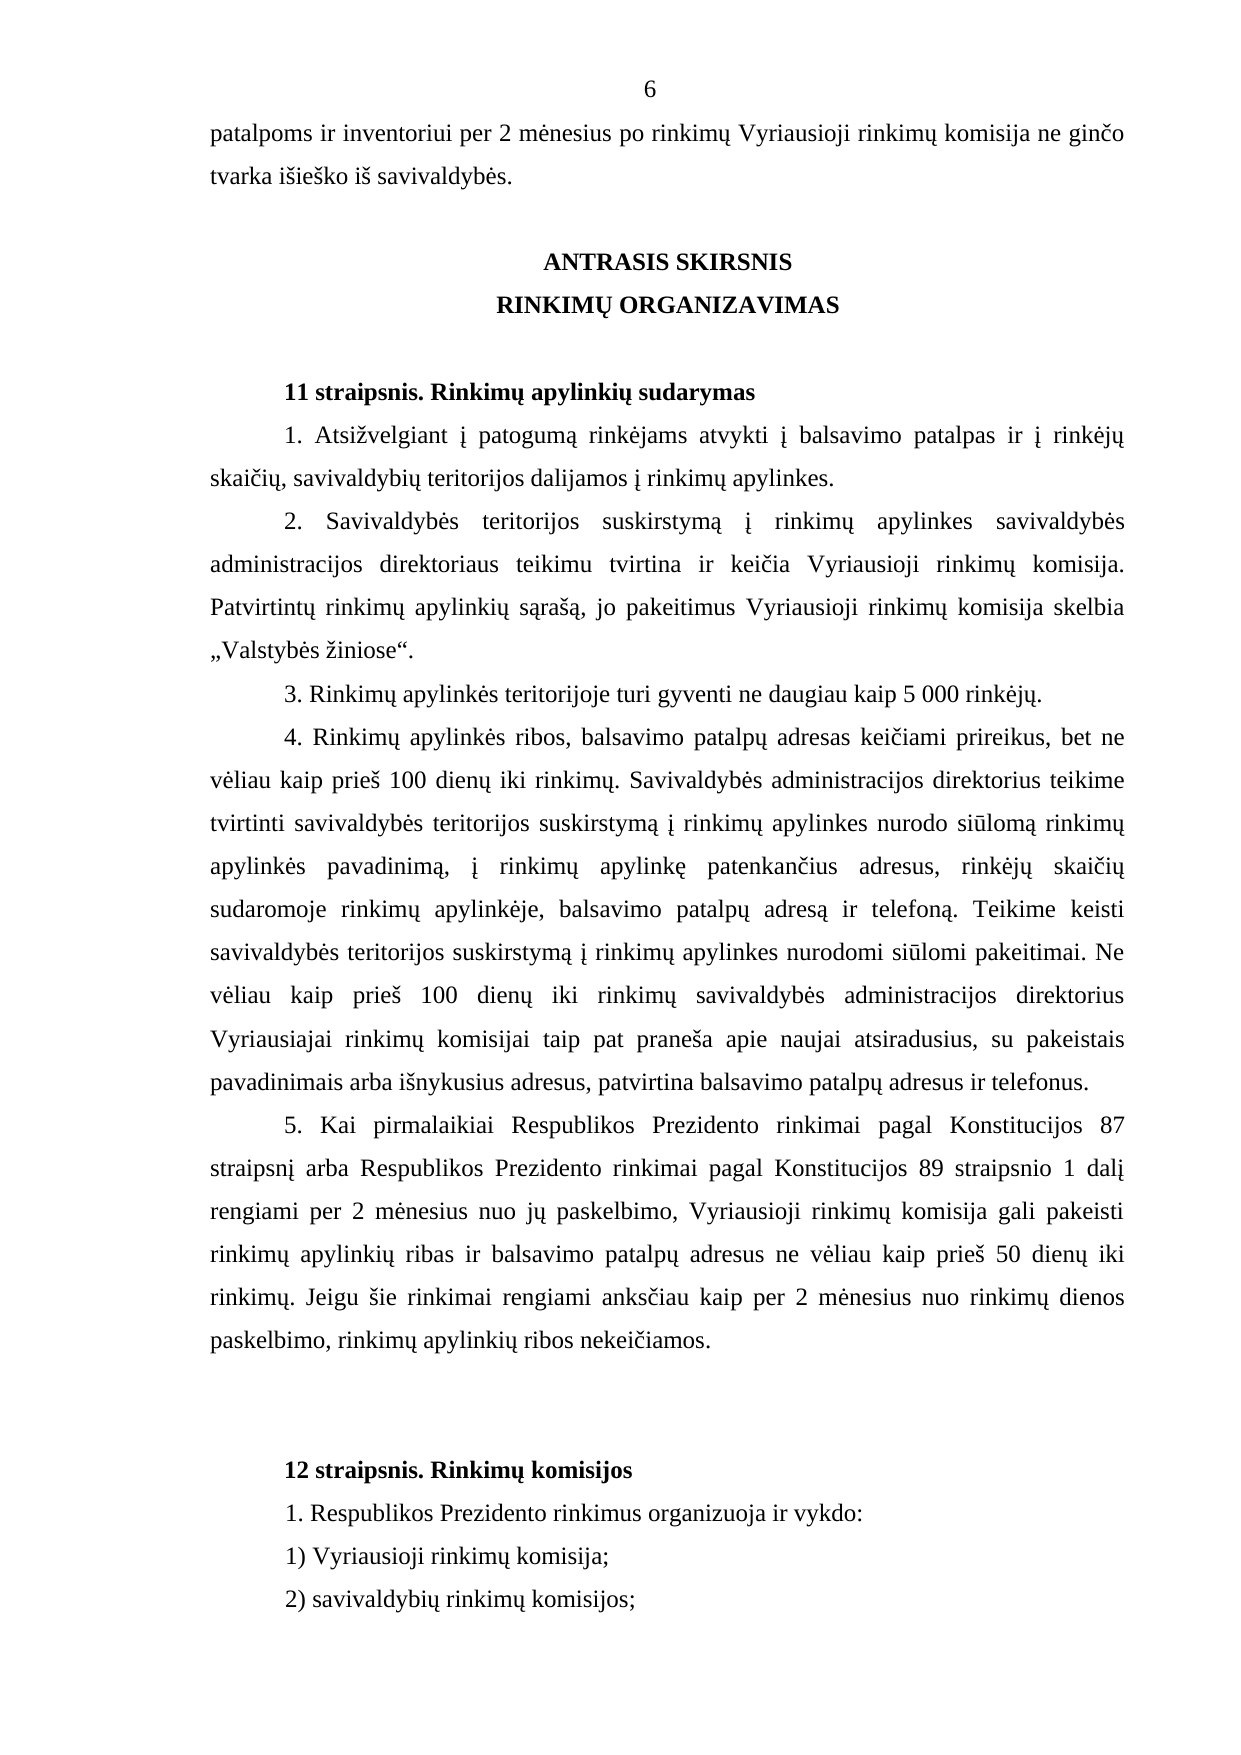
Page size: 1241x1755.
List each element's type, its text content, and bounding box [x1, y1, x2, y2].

text 1. Atsižvelgiant į patogumą rinkėjams atvykti į balsavimo patalpas ir į rinkėjų skaičių, savivaldybių teritorijos dalijamos į rinkimų apylinkes. [210, 420, 1126, 492]
text 11 straipsnis. Rinkimų apylinkių sudarymas [210, 377, 1126, 406]
text 3. Rinkimų apylinkės teritorijoje turi gyventi ne daugiau kaip 5 000 rinkėjų. [210, 679, 1126, 707]
text patalpoms ir inventoriui per 2 mėnesius po rinkimų Vyriausioji rinkimų komisija ne ginčo tvarka išieško iš savivaldybės. [210, 118, 1126, 190]
text 4. Rinkimų apylinkės ribos, balsavimo patalpų adresas keičiami prireikus, bet ne vėliau kaip prieš 100 dienų iki rinkimų. Savivaldybės administracijos direktorius teikime tvirtinti savivaldybės teritorijos suskirstymą į rinkimų apylinkes nurodo siūlomą rinkimų apylinkės pavadinimą, į rinkimų apylinkę patenkančius adresus, rinkėjų skaičių sudaromoje rinkimų apylinkėje, balsavimo patalpų adresą ir telefoną. Teikime keisti savivaldybės teritorijos suskirstymą į rinkimų apylinkes nurodomi siūlomi pakeitimai. Ne vėliau kaip prieš 100 dienų iki rinkimų savivaldybės administracijos direktorius Vyriausiajai rinkimų komisijai taip pat praneša apie naujai atsiradusius, su pakeistais pavadinimais arba išnykusius adresus, patvirtina balsavimo patalpų adresus ir telefonus. [210, 722, 1126, 1096]
text 1. Respublikos Prezidento rinkimus organizuoja ir vykdo: [210, 1498, 1126, 1527]
text 5. Kai pirmalaikiai Respublikos Prezidento rinkimai pagal Konstitucijos 87 straipsnį arba Respublikos Prezidento rinkimai pagal Konstitucijos 89 straipsnio 1 dalį rengiami per 2 mėnesius nuo jų paskelbimo, Vyriausioji rinkimų komisija gali pakeisti rinkimų apylinkių ribas ir balsavimo patalpų adresus ne vėliau kaip prieš 50 dienų iki rinkimų. Jeigu šie rinkimai rengiami anksčiau kaip per 2 mėnesius nuo rinkimų dienos paskelbimo, rinkimų apylinkių ribos nekeičiamos. [210, 1110, 1126, 1354]
text RINKIMŲ ORGANIZAVIMAS [210, 291, 1126, 319]
text 1) Vyriausioji rinkimų komisija; [210, 1541, 1126, 1570]
text 12 straipsnis. Rinkimų komisijos [210, 1455, 1126, 1484]
text 2) savivaldybių rinkimų komisijos; [210, 1584, 1126, 1613]
text 2. Savivaldybės teritorijos suskirstymą į rinkimų apylinkes savivaldybės administracijos direktoriaus teikimu tvirtina ir keičia Vyriausioji rinkimų komisija. Patvirtintų rinkimų apylinkių sąrašą, jo pakeitimus Vyriausioji rinkimų komisija skelbia „Valstybės žiniose“. [210, 506, 1126, 664]
text Antrasis skirsnis [210, 247, 1126, 276]
